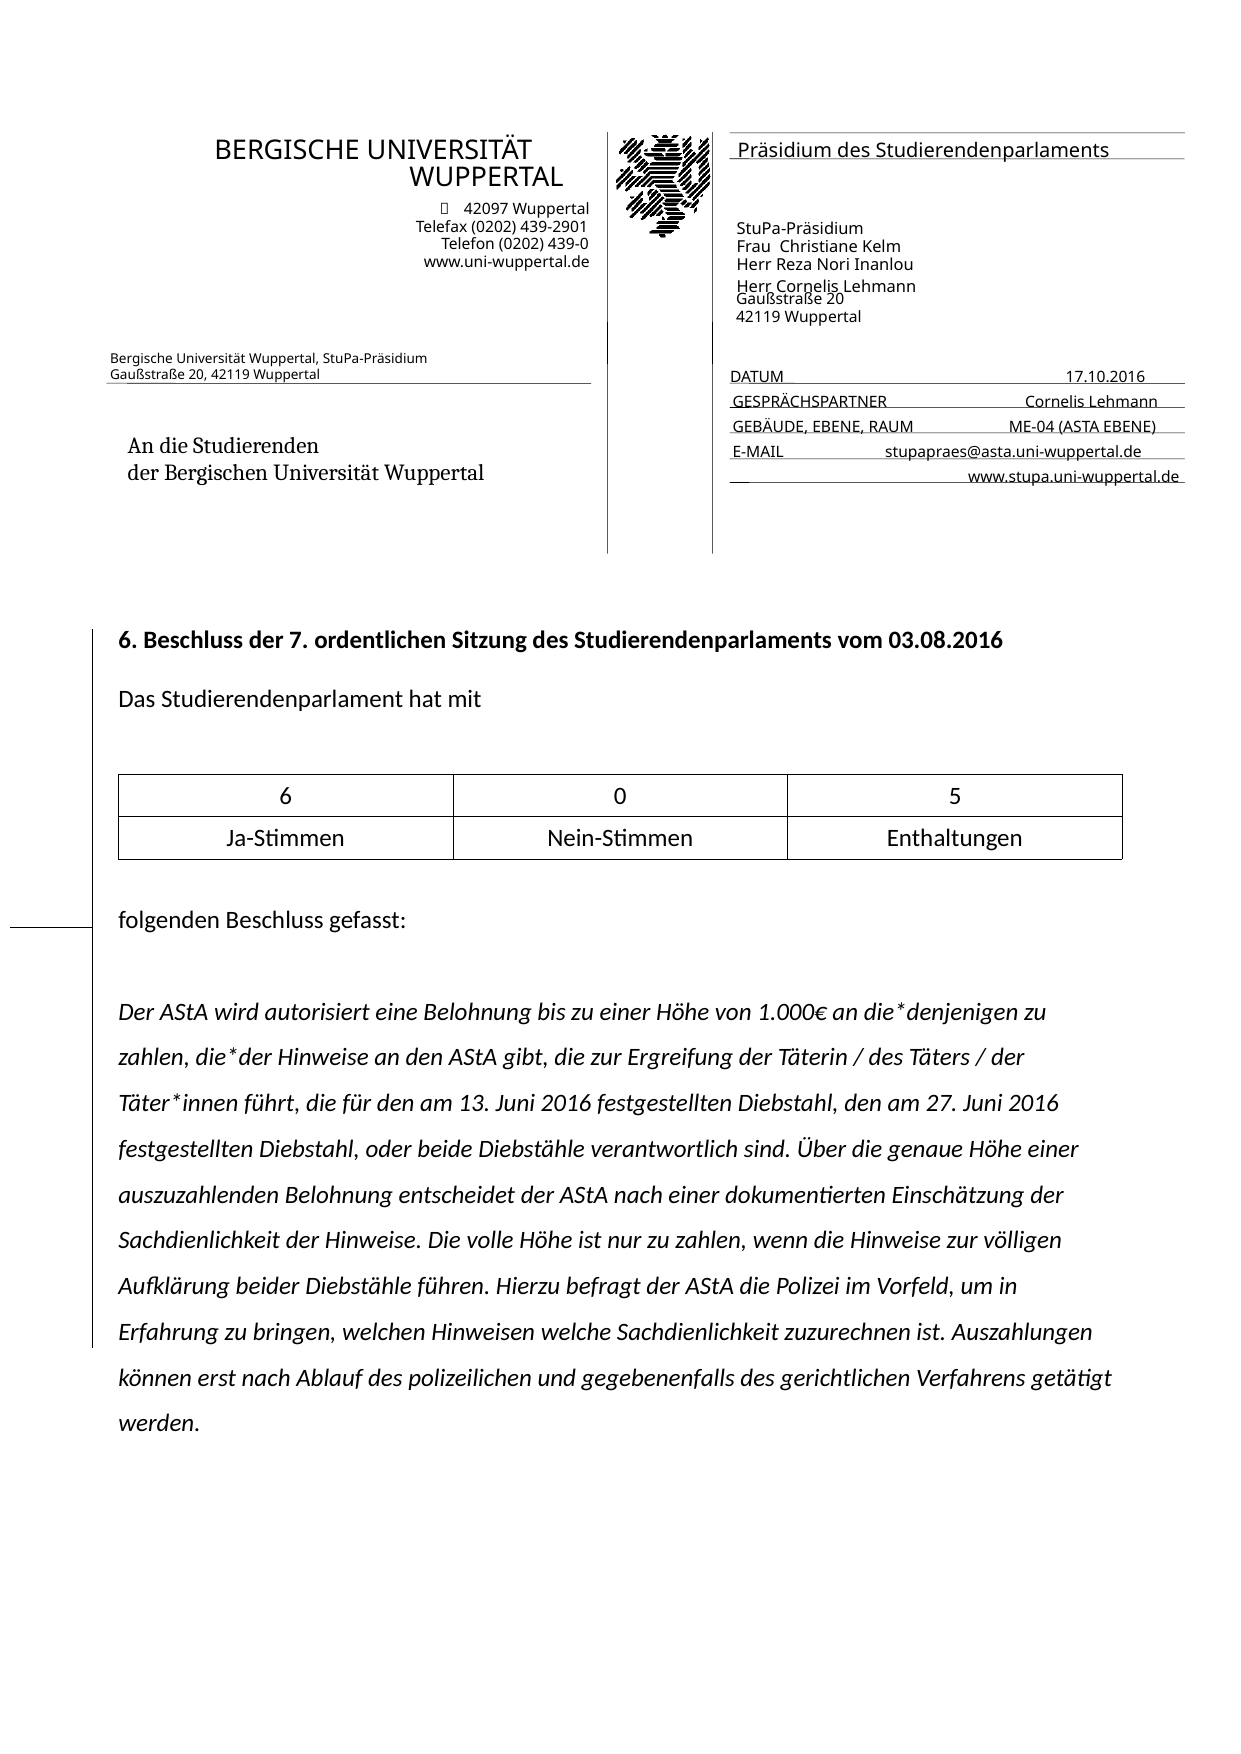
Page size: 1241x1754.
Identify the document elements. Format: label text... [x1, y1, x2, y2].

table_header 0 [454, 775, 787, 816]
table_cell Nein-Stimmen [454, 817, 787, 858]
table_cell Ja-Stimmen [119, 817, 453, 858]
table_cell Enthaltungen [788, 817, 1122, 858]
text Das Studierendenparlament hat mit [118, 683, 1122, 713]
picture [612, 132, 712, 238]
title 6. Beschluss der 7. ordentlichen Sitzung des Studierendenparlaments vom 03.08.2016 [118, 625, 1122, 655]
text folgenden Beschluss gefasst: [118, 904, 1122, 935]
table_header 5 [788, 775, 1122, 816]
table_header 6 [119, 775, 453, 816]
text Der AStA wird autorisiert eine Belohnung bis zu einer Höhe von 1.000€ an die*denjenigen zu zahlen, die*der Hinweise an den AStA gibt, die zur Ergreifung der Täterin / des Täters / der Täter*innen führt, die für den am 13. Juni 2016 festgestellten Diebstahl, den am 27. Juni 2016 festgestellten Diebstahl, oder beide Diebstähle verantwortlich sind. Über die genaue Höhe einer auszuzahlenden Belohnung entscheidet der AStA nach einer dokumentierten Einschätzung der Sachdienlichkeit der Hinweise. Die volle Höhe ist nur zu zahlen, wenn die Hinweise zur völligen Aufklärung beider Diebstähle führen. Hierzu befragt der AStA die Polizei im Vorfeld, um in Erfahrung zu bringen, welchen Hinweisen welche Sachdienlichkeit zuzurechnen ist. Auszahlungen können erst nach Ablauf des polizeilichen und gegebenenfalls des gerichtlichen Verfahrens getätigt werden. [118, 996, 1122, 1438]
